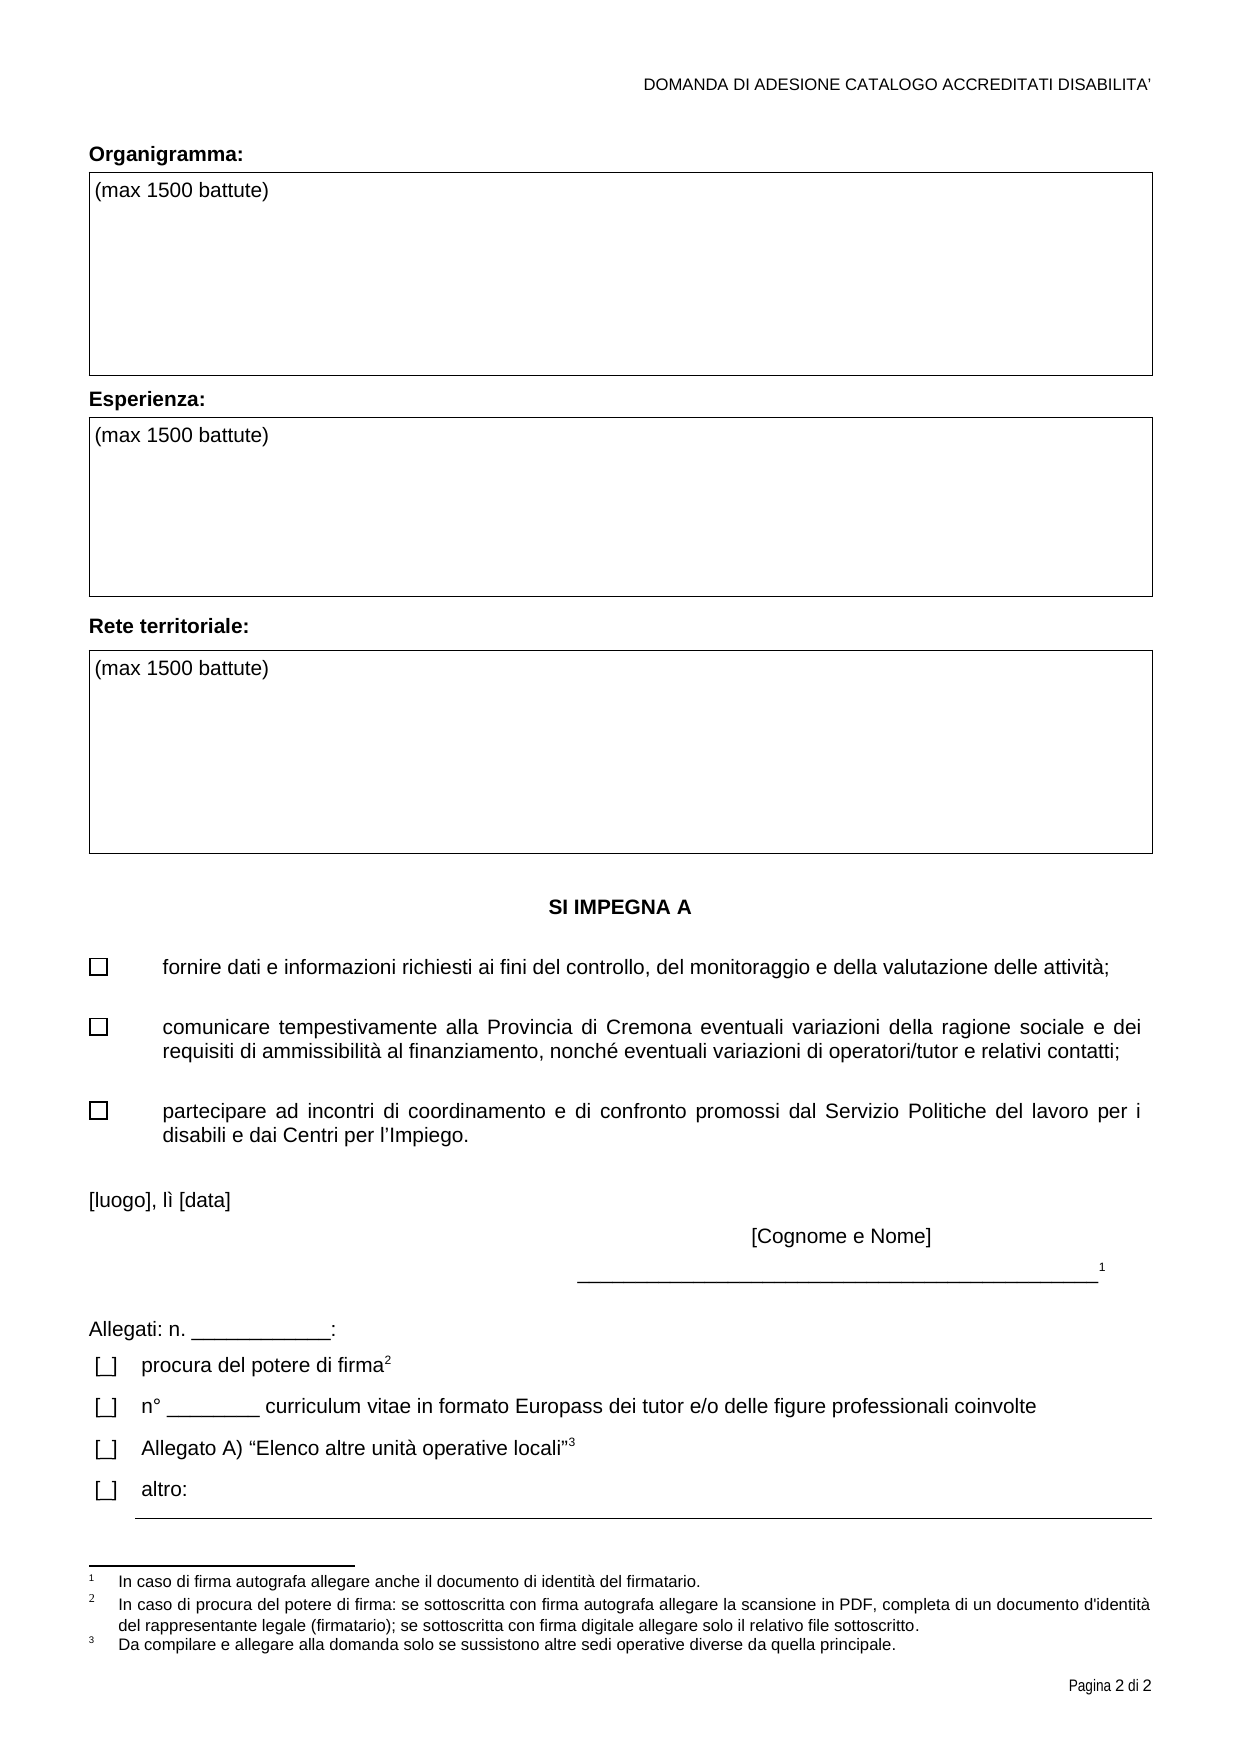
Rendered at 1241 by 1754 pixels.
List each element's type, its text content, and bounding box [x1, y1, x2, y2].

text fornire dati e informazioni richiesti ai fini del controllo, del monitoraggio e della valutazione delle attività; [112, 955, 1152, 979]
text partecipare ad incontri di coordinamento e di confronto promossi dal Servizio Politiche del lavoro per i disabili e dai Centri per l’Impiego. [89, 1098, 1152, 1146]
text [luogo], lì [data] [89, 1188, 1152, 1212]
text Esperienza: [89, 387, 1152, 411]
table_cell altro: [135, 1471, 1152, 1518]
table_cell [_] [89, 1471, 135, 1518]
table_cell [_] [89, 1430, 135, 1471]
text Allegati: n. ____________: [89, 1317, 1152, 1341]
text _____________________________________________ [531, 1260, 1152, 1284]
text [Cognome e Nome] [531, 1224, 1152, 1248]
text Rete territoriale: [89, 614, 1152, 638]
table_cell [_] [89, 1389, 135, 1430]
table_header (max 1500 battute) [90, 173, 1152, 375]
table_header (max 1500 battute) [90, 651, 1152, 853]
table_header (max 1500 battute) [90, 418, 1152, 596]
table_cell Allegato A) “Elenco altre unità operative locali” [135, 1430, 1152, 1471]
text In caso di firma autografa allegare anche il documento di identità del firmatario. [89, 1572, 1152, 1591]
table_header [_] [89, 1347, 135, 1388]
text comunicare tempestivamente alla Provincia di Cremona eventuali variazioni della ragione sociale e dei requisiti di ammissibilità al finanziamento, nonché eventuali variazioni di operatori/tutor e relativi contatti; [89, 1015, 1152, 1063]
table_cell n° ________ curriculum vitae in formato Europass dei tutor e/o delle figure professionali coinvolte [135, 1389, 1152, 1430]
text SI IMPEGNA A [89, 895, 1152, 919]
table_header procura del potere di firma [135, 1347, 1152, 1388]
text Organigramma: [89, 142, 1152, 166]
